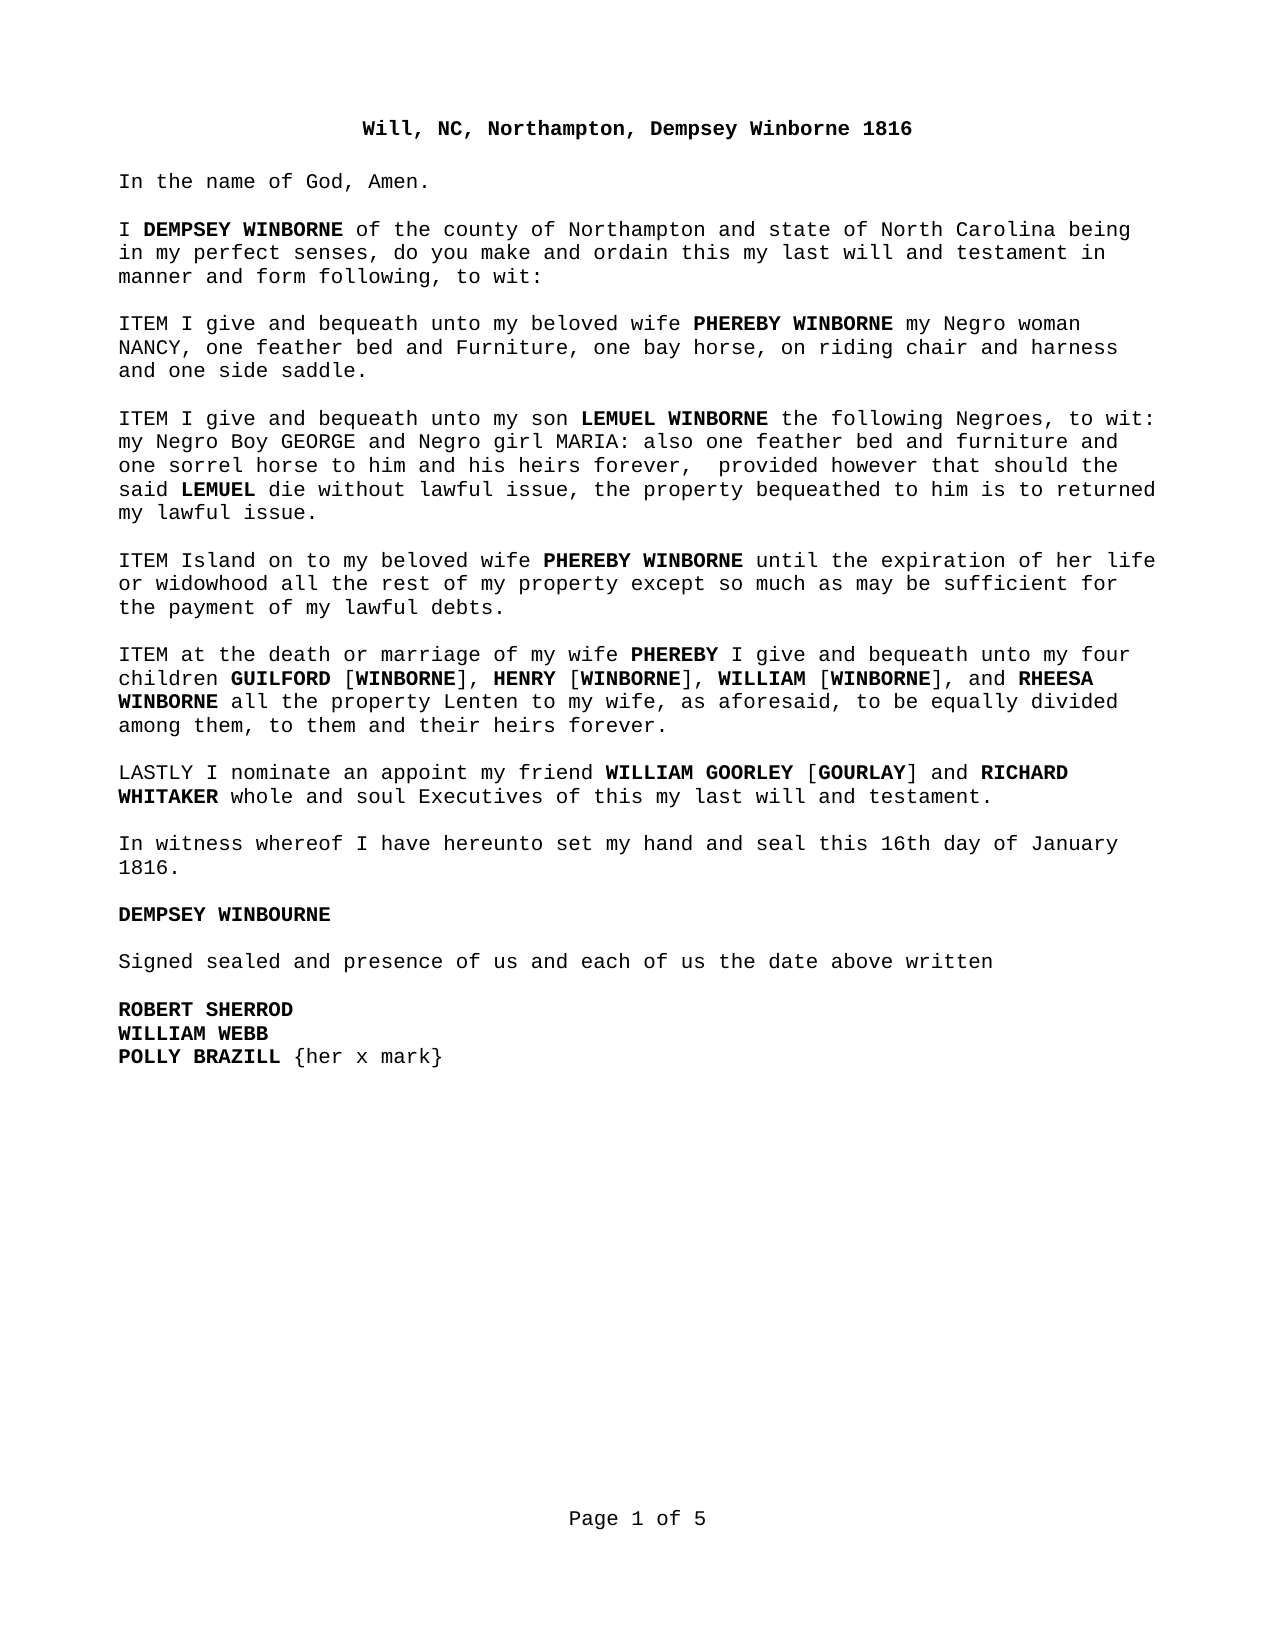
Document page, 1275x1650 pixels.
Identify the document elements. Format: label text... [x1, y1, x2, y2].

text Item I give and bequeath unto my beloved wife Phereby Winborne my Negro woman Nancy, one feather bed and Furniture, one bay horse, on riding chair and harness and one side saddle. [118, 313, 1157, 384]
text Polly brazill {her x mark} [118, 1046, 1157, 1070]
text I Dempsey Winborne of the county of Northampton and state of North Carolina being in my perfect senses, do you make and ordain this my last will and testament in manner and form following, to wit: [118, 218, 1157, 289]
text Item at the death or marriage of my wife Phereby I give and bequeath unto my four children Guilford [Winborne], Henry [Winborne], William [Winborne], and RHEESA Winborne all the property Lenten to my wife, as aforesaid, to be equally divided among them, to them and their heirs forever. [118, 644, 1157, 739]
text Item I give and bequeath unto my son Lemuel Winborne the following Negroes, to wit: my Negro Boy George and Negro girl Maria: also one feather bed and furniture and one sorrel horse to him and his heirs forever, provided however that should the said lemuel die without lawful issue, the property bequeathed to him is to returned my lawful issue. [118, 408, 1157, 526]
text Dempsey winbourne [118, 904, 1157, 928]
text In the name of God, Amen. [118, 171, 1157, 195]
text Signed sealed and presence of us and each of us the date above written [118, 952, 1157, 975]
text In witness whereof I have hereunto set my hand and seal this 16th day of January 1816. [118, 833, 1157, 881]
text Item Island on to my beloved wife Phereby Winborne until the expiration of her life or widowhood all the rest of my property except so much as may be sufficient for the payment of my lawful debts. [118, 549, 1157, 621]
text Robert Sherrod [118, 999, 1157, 1022]
text William Webb [118, 1022, 1157, 1046]
text Lastly I nominate an appoint my friend William Goorley [Gourlay] and Richard Whitaker whole and soul Executives of this my last will and testament. [118, 762, 1157, 810]
